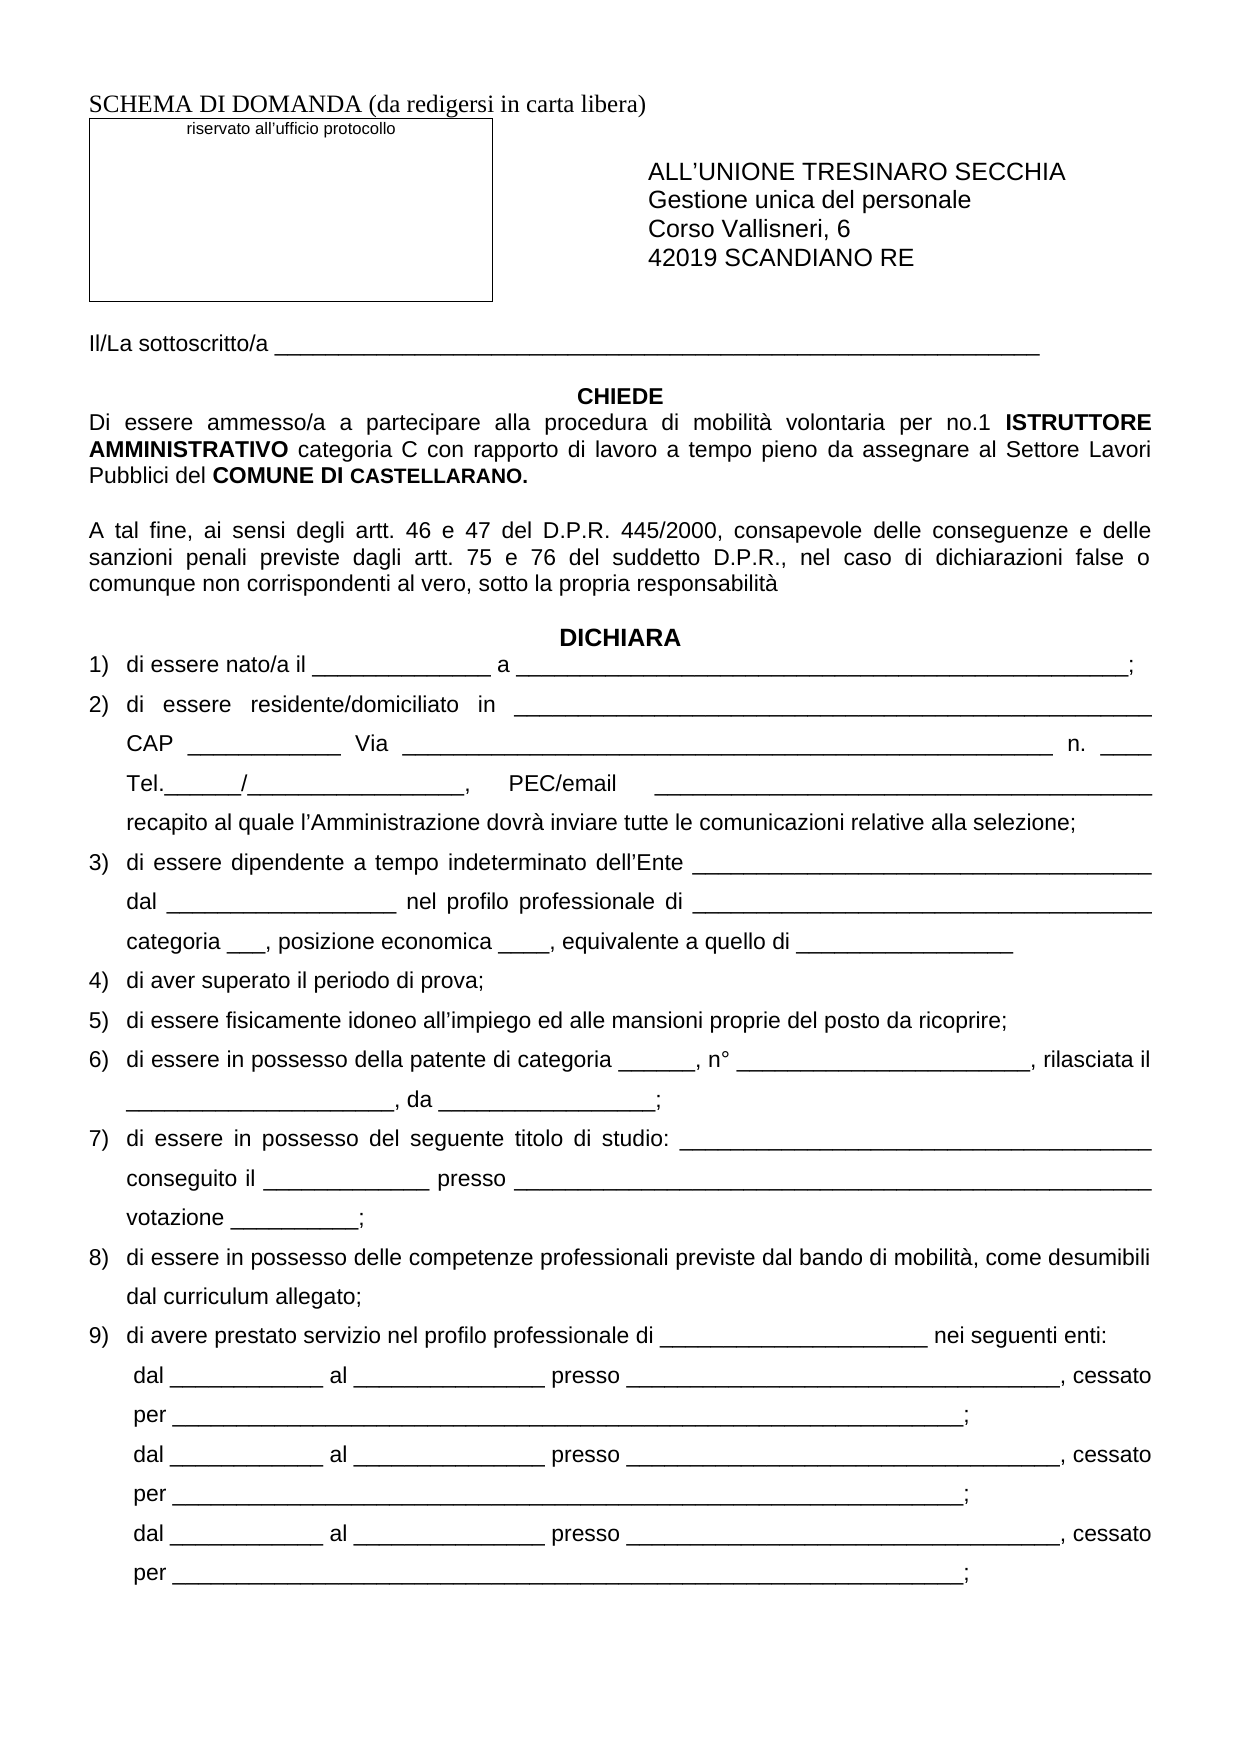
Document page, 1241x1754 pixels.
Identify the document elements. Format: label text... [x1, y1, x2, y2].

list di essere in possesso della patente di categoria ______, n° _______________________, rilasciata il _____________________, da _________________; [89, 1046, 1152, 1112]
list di avere prestato servizio nel profilo professionale di _____________________ nei seguenti enti: [89, 1322, 1152, 1349]
list di essere dipendente a tempo indeterminato dell’Ente ____________________________________ dal __________________ nel profilo professionale di ____________________________________ categoria ___, posizione economica ____, equivalente a quello di _________________ [89, 849, 1152, 954]
text dal ____________ al _______________ presso __________________________________, cessato per ______________________________________________________________; [133, 1362, 1152, 1428]
list di essere residente/domiciliato in __________________________________________________ CAP ____________ Via ___________________________________________________ n. ____ Tel.______/_________________, PEC/email _______________________________________ recapito al quale l’Amministrazione dovrà inviare tutte le comunicazioni relative alla selezione; [89, 691, 1152, 836]
text dal ____________ al _______________ presso __________________________________, cessato per ______________________________________________________________; [133, 1520, 1152, 1586]
text DICHIARA [89, 623, 1152, 651]
text SCHEMA DI DOMANDA (da redigersi in carta libera) [89, 89, 1152, 117]
table_header [493, 118, 641, 301]
table_header ALL’UNIONE TRESINARO SECCHIA Gestione unica del personale Corso Vallisneri, 6 42019 SCANDIANO RE [641, 118, 1091, 301]
list di essere in possesso del seguente titolo di studio: _____________________________________ conseguito il _____________ presso __________________________________________________ votazione __________; [89, 1125, 1152, 1230]
list di essere in possesso delle competenze professionali previste dal bando di mobilità, come desumibili dal curriculum allegato; [89, 1243, 1152, 1309]
list di essere fisicamente idoneo all’impiego ed alle mansioni proprie del posto da ricoprire; [89, 1007, 1152, 1033]
list di aver superato il periodo di prova; [89, 967, 1152, 993]
table_header riservato all’ufficio protocollo [90, 119, 492, 301]
text A tal fine, ai sensi degli artt. 46 e 47 del D.P.R. 445/2000, consapevole delle conseguenze e delle sanzioni penali previste dagli artt. 75 e 76 del suddetto D.P.R., nel caso di dichiarazioni false o comunque non corrispondenti al vero, sotto la propria responsabilità [89, 517, 1152, 596]
text dal ____________ al _______________ presso __________________________________, cessato per ______________________________________________________________; [133, 1441, 1152, 1507]
list di essere nato/a il ______________ a ________________________________________________; [89, 651, 1152, 678]
text Il/La sottoscritto/a ____________________________________________________________ [89, 330, 1152, 357]
text CHIEDE [89, 383, 1152, 409]
text Di essere ammesso/a a partecipare alla procedura di mobilità volontaria per no.1 ISTRUTTORE AMMINISTRATIVO categoria C con rapporto di lavoro a tempo pieno da assegnare al Settore Lavori Pubblici del COMUNE DI CASTELLARANO. [89, 409, 1152, 488]
